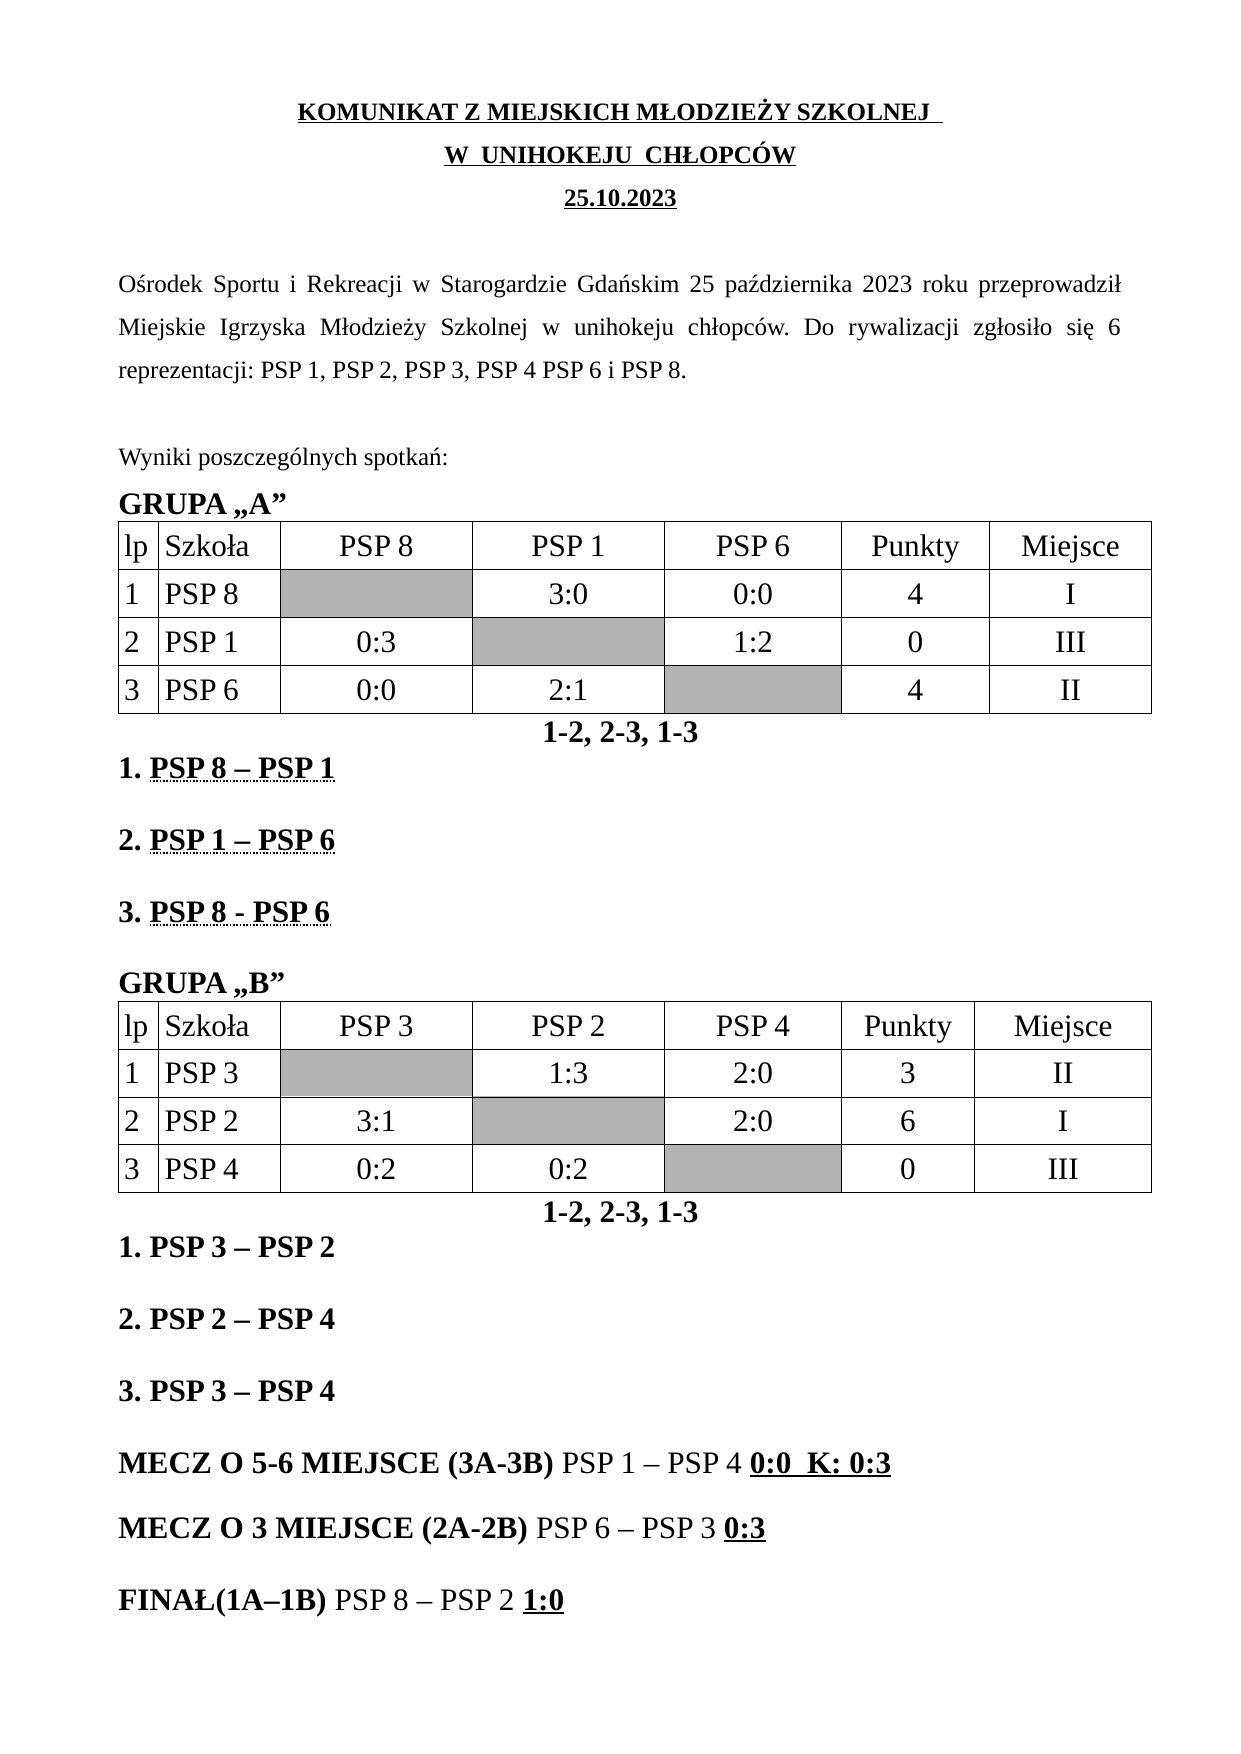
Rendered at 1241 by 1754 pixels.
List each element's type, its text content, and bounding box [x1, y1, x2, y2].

table_cell [665, 666, 841, 713]
table_cell 4 [842, 666, 989, 713]
table_cell III [975, 1145, 1151, 1192]
text 3. PSP 8 - PSP 6 [118, 893, 1122, 929]
text 1. PSP 8 – PSP 1 [118, 749, 1122, 785]
table_cell [473, 1098, 664, 1144]
table_header Miejsce [975, 1002, 1151, 1048]
table_cell PSP 2 [159, 1098, 280, 1144]
table_header Szkoła [159, 522, 280, 569]
text MECZ O 5-6 MIEJSCE (3A-3B) PSP 1 – PSP 4 0:0 K: 0:3 [118, 1444, 1122, 1480]
table_header Szkoła [159, 1002, 280, 1048]
table_cell [281, 570, 472, 617]
table_cell PSP 6 [159, 666, 280, 713]
text GRUPA „B” [118, 965, 1122, 1001]
table_cell II [975, 1050, 1151, 1096]
table_cell 1:2 [665, 618, 841, 665]
table_header Miejsce [990, 522, 1151, 569]
table_header PSP 3 [281, 1002, 472, 1048]
table_cell II [990, 666, 1151, 713]
table_cell PSP 3 [159, 1050, 280, 1096]
table_cell 3 [119, 666, 158, 713]
table_header PSP 4 [665, 1002, 841, 1048]
text 1. PSP 3 – PSP 2 [118, 1229, 1122, 1265]
table_cell [281, 1050, 472, 1096]
table_cell 3 [119, 1145, 158, 1192]
table_cell 2:1 [473, 666, 664, 713]
table_header lp [119, 1002, 158, 1048]
text 1-2, 2-3, 1-3 [118, 714, 1122, 749]
text W UNIHOKEJU CHŁOPCÓW [118, 140, 1122, 169]
table_cell 0:3 [281, 618, 472, 665]
table_cell 2:0 [665, 1050, 841, 1096]
text 2. PSP 1 – PSP 6 [118, 821, 1122, 857]
text KOMUNIKAT Z MIEJSKICH MŁODZIEŻY SZKOLNEJ [118, 97, 1122, 126]
table_cell PSP 1 [159, 618, 280, 665]
table_cell 3:1 [281, 1098, 472, 1144]
table_header PSP 6 [665, 522, 841, 569]
table_cell 1:3 [473, 1050, 664, 1096]
table_cell 6 [842, 1098, 974, 1144]
table_cell 0:2 [473, 1145, 664, 1192]
table_cell 2 [119, 1098, 158, 1144]
table_cell 3 [842, 1050, 974, 1096]
table_cell 0:0 [665, 570, 841, 617]
table_cell PSP 4 [159, 1145, 280, 1192]
table_header PSP 1 [473, 522, 664, 569]
table_cell I [975, 1098, 1151, 1144]
table_header lp [119, 522, 158, 569]
text 1-2, 2-3, 1-3 [118, 1193, 1122, 1229]
table_cell 0 [842, 618, 989, 665]
text 25.10.2023 [118, 183, 1122, 212]
text 2. PSP 2 – PSP 4 [118, 1301, 1122, 1337]
table_cell 2:0 [665, 1098, 841, 1144]
table_header PSP 8 [281, 522, 472, 569]
text Wyniki poszczególnych spotkań: [118, 442, 1122, 471]
table_cell 1 [119, 570, 158, 617]
text MECZ O 3 MIEJSCE (2A-2B) PSP 6 – PSP 3 0:3 [118, 1509, 1122, 1545]
text GRUPA „A” [118, 485, 1122, 521]
table_cell [473, 618, 664, 665]
table_header Punkty [842, 1002, 974, 1048]
table_cell 0 [842, 1145, 974, 1192]
table_cell 4 [842, 570, 989, 617]
table_cell [665, 1145, 841, 1192]
text 3. PSP 3 – PSP 4 [118, 1372, 1122, 1408]
table_cell PSP 8 [159, 570, 280, 617]
table_cell 3:0 [473, 570, 664, 617]
text Ośrodek Sportu i Rekreacji w Starogardzie Gdańskim 25 października 2023 roku przeprowadził Miejskie Igrzyska Młodzieży Szkolnej w unihokeju chłopców. Do rywalizacji zgłosiło się 6 reprezentacji: PSP 1, PSP 2, PSP 3, PSP 4 PSP 6 i PSP 8. [118, 269, 1122, 384]
table_cell I [990, 570, 1151, 617]
table_header PSP 2 [473, 1002, 664, 1048]
table_cell 0:0 [281, 666, 472, 713]
table_cell 0:2 [281, 1145, 472, 1192]
table_cell 1 [119, 1050, 158, 1096]
table_cell III [990, 618, 1151, 665]
table_cell 2 [119, 618, 158, 665]
text FINAŁ(1A–1B) PSP 8 – PSP 2 1:0 [118, 1581, 1122, 1617]
table_header Punkty [842, 522, 989, 569]
